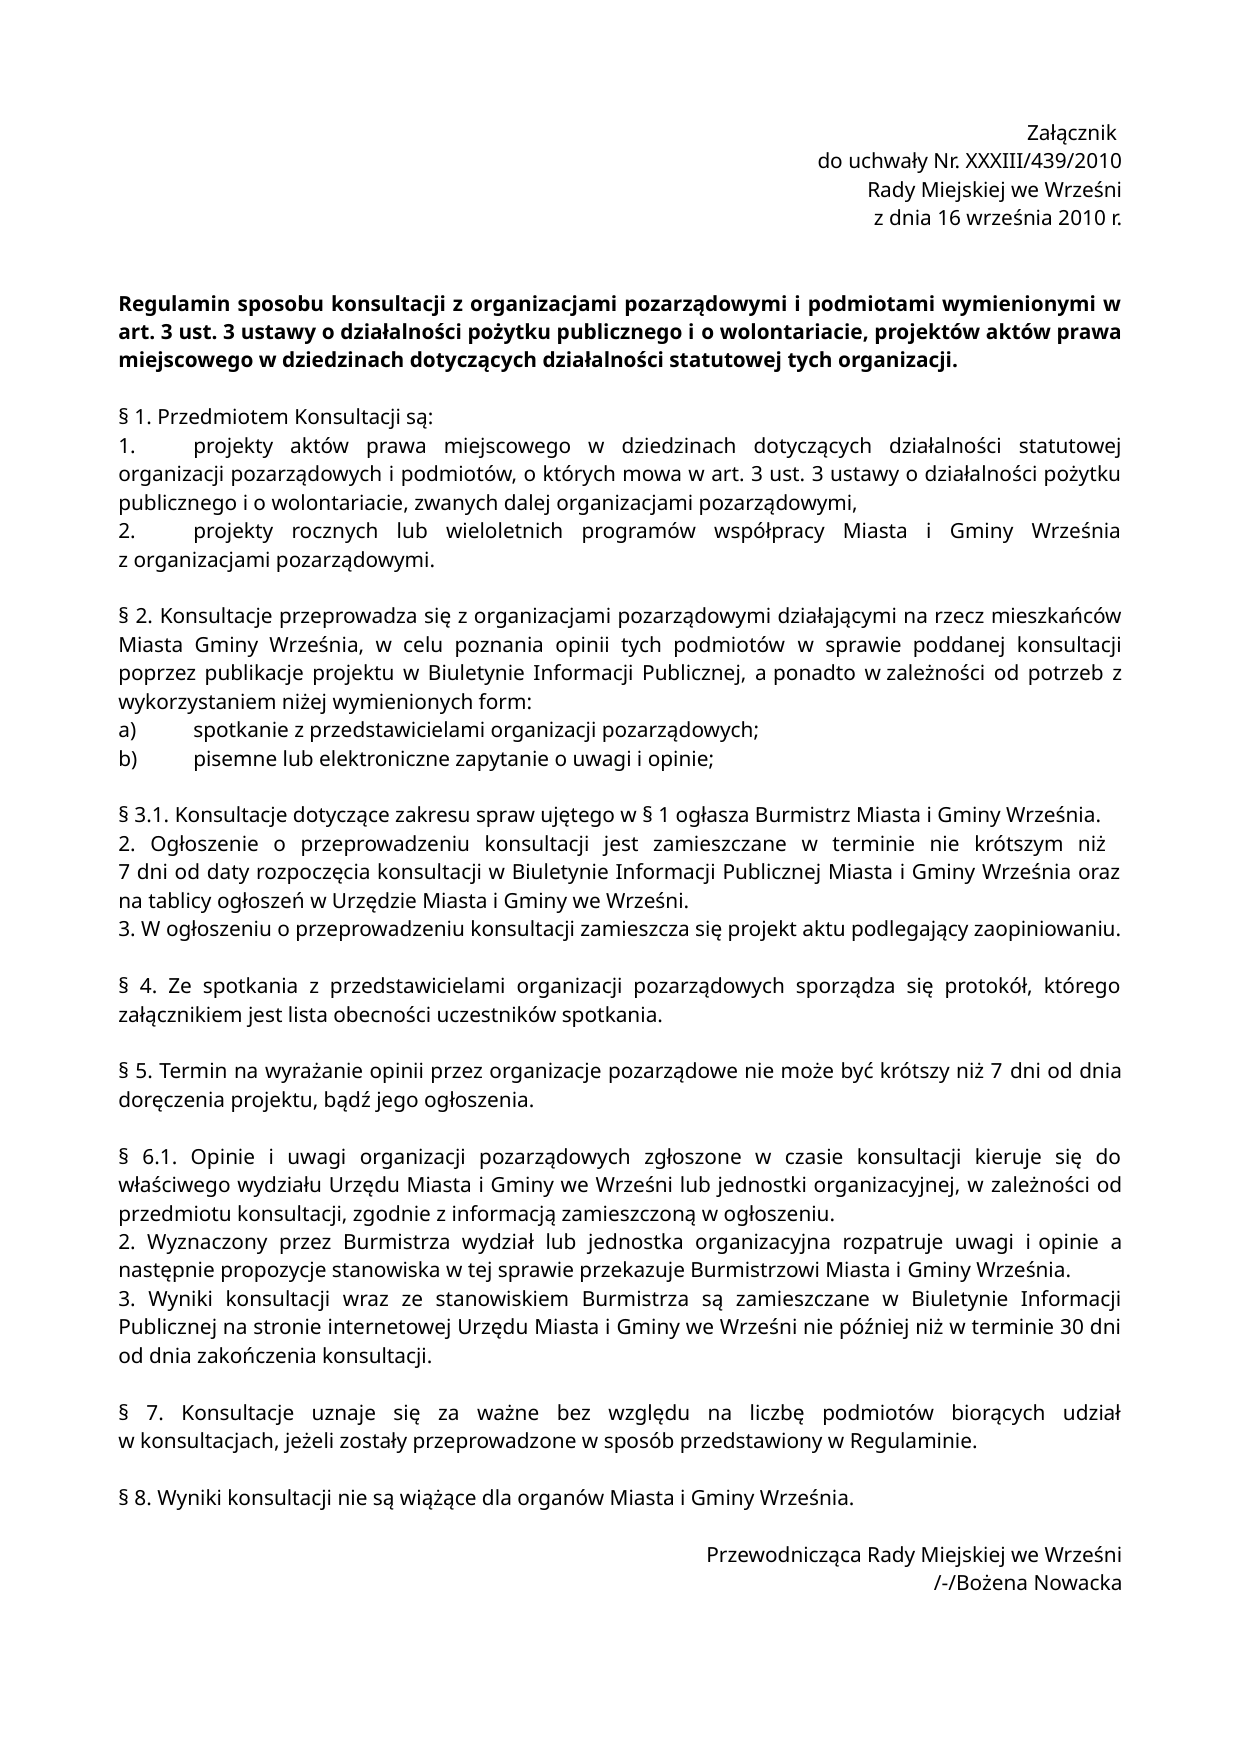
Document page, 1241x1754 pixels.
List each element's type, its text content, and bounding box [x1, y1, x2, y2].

list projekty rocznych lub wieloletnich programów współpracy Miasta i Gminy Września z organizacjami pozarządowymi. [118, 516, 1122, 573]
text § 8. Wyniki konsultacji nie są wiążące dla organów Miasta i Gminy Września. [118, 1483, 1122, 1512]
list projekty aktów prawa miejscowego w dziedzinach dotyczących działalności statutowej organizacji pozarządowych i podmiotów, o których mowa w art. 3 ust. 3 ustawy o działalności pożytku publicznego i o wolontariacie, zwanych dalej organizacjami pozarządowymi, [118, 431, 1122, 516]
text /-/Bożena Nowacka [118, 1568, 1122, 1597]
text Regulamin sposobu konsultacji z organizacjami pozarządowymi i podmiotami wymienionymi w art. 3 ust. 3 ustawy o działalności pożytku publicznego i o wolontariacie, projektów aktów prawa miejscowego w dziedzinach dotyczących działalności statutowej tych organizacji. [118, 289, 1122, 374]
text Przewodnicząca Rady Miejskiej we Wrześni [118, 1540, 1122, 1568]
text 2. Wyznaczony przez Burmistrza wydział lub jednostka organizacyjna rozpatruje uwagi i opinie a następnie propozycje stanowiska w tej sprawie przekazuje Burmistrzowi Miasta i Gminy Września. [118, 1227, 1122, 1284]
text § 6.1. Opinie i uwagi organizacji pozarządowych zgłoszone w czasie konsultacji kieruje się do właściwego wydziału Urzędu Miasta i Gminy we Wrześni lub jednostki organizacyjnej, w zależności od przedmiotu konsultacji, zgodnie z informacją zamieszczoną w ogłoszeniu. [118, 1142, 1122, 1227]
text 3. Wyniki konsultacji wraz ze stanowiskiem Burmistrza są zamieszczane w Biuletynie Informacji Publicznej na stronie internetowej Urzędu Miasta i Gminy we Wrześni nie później niż w terminie 30 dni od dnia zakończenia konsultacji. [118, 1284, 1122, 1369]
text § 5. Termin na wyrażanie opinii przez organizacje pozarządowe nie może być krótszy niż 7 dni od dnia doręczenia projektu, bądź jego ogłoszenia. [118, 1057, 1122, 1113]
list spotkanie z przedstawicielami organizacji pozarządowych; [118, 715, 1122, 744]
text § 1. Przedmiotem Konsultacji są: [118, 402, 1122, 431]
text § 2. Konsultacje przeprowadza się z organizacjami pozarządowymi działającymi na rzecz mieszkańców Miasta Gminy Września, w celu poznania opinii tych podmiotów w sprawie poddanej konsultacji poprzez publikacje projektu w Biuletynie Informacji Publicznej, a ponadto w zależności od potrzeb z wykorzystaniem niżej wymienionych form: [118, 602, 1122, 715]
text 2. Ogłoszenie o przeprowadzeniu konsultacji jest zamieszczane w terminie nie krótszym niż 7 dni od daty rozpoczęcia konsultacji w Biuletynie Informacji Publicznej Miasta i Gminy Września oraz na tablicy ogłoszeń w Urzędzie Miasta i Gminy we Wrześni. [118, 829, 1122, 914]
text Rady Miejskiej we Wrześni [118, 175, 1122, 203]
text § 3.1. Konsultacje dotyczące zakresu spraw ujętego w § 1 ogłasza Burmistrz Miasta i Gminy Września. [118, 801, 1122, 829]
text 3. W ogłoszeniu o przeprowadzeniu konsultacji zamieszcza się projekt aktu podlegający zaopiniowaniu. [118, 914, 1122, 943]
text z dnia 16 września 2010 r. [118, 203, 1122, 232]
text Załącznik [118, 118, 1122, 147]
text do uchwały Nr. XXXIII/439/2010 [118, 147, 1122, 175]
text § 4. Ze spotkania z przedstawicielami organizacji pozarządowych sporządza się protokół, którego załącznikiem jest lista obecności uczestników spotkania. [118, 971, 1122, 1028]
list pisemne lub elektroniczne zapytanie o uwagi i opinie; [118, 744, 1122, 772]
text § 7. Konsultacje uznaje się za ważne bez względu na liczbę podmiotów biorących udział w konsultacjach, jeżeli zostały przeprowadzone w sposób przedstawiony w Regulaminie. [118, 1398, 1122, 1455]
